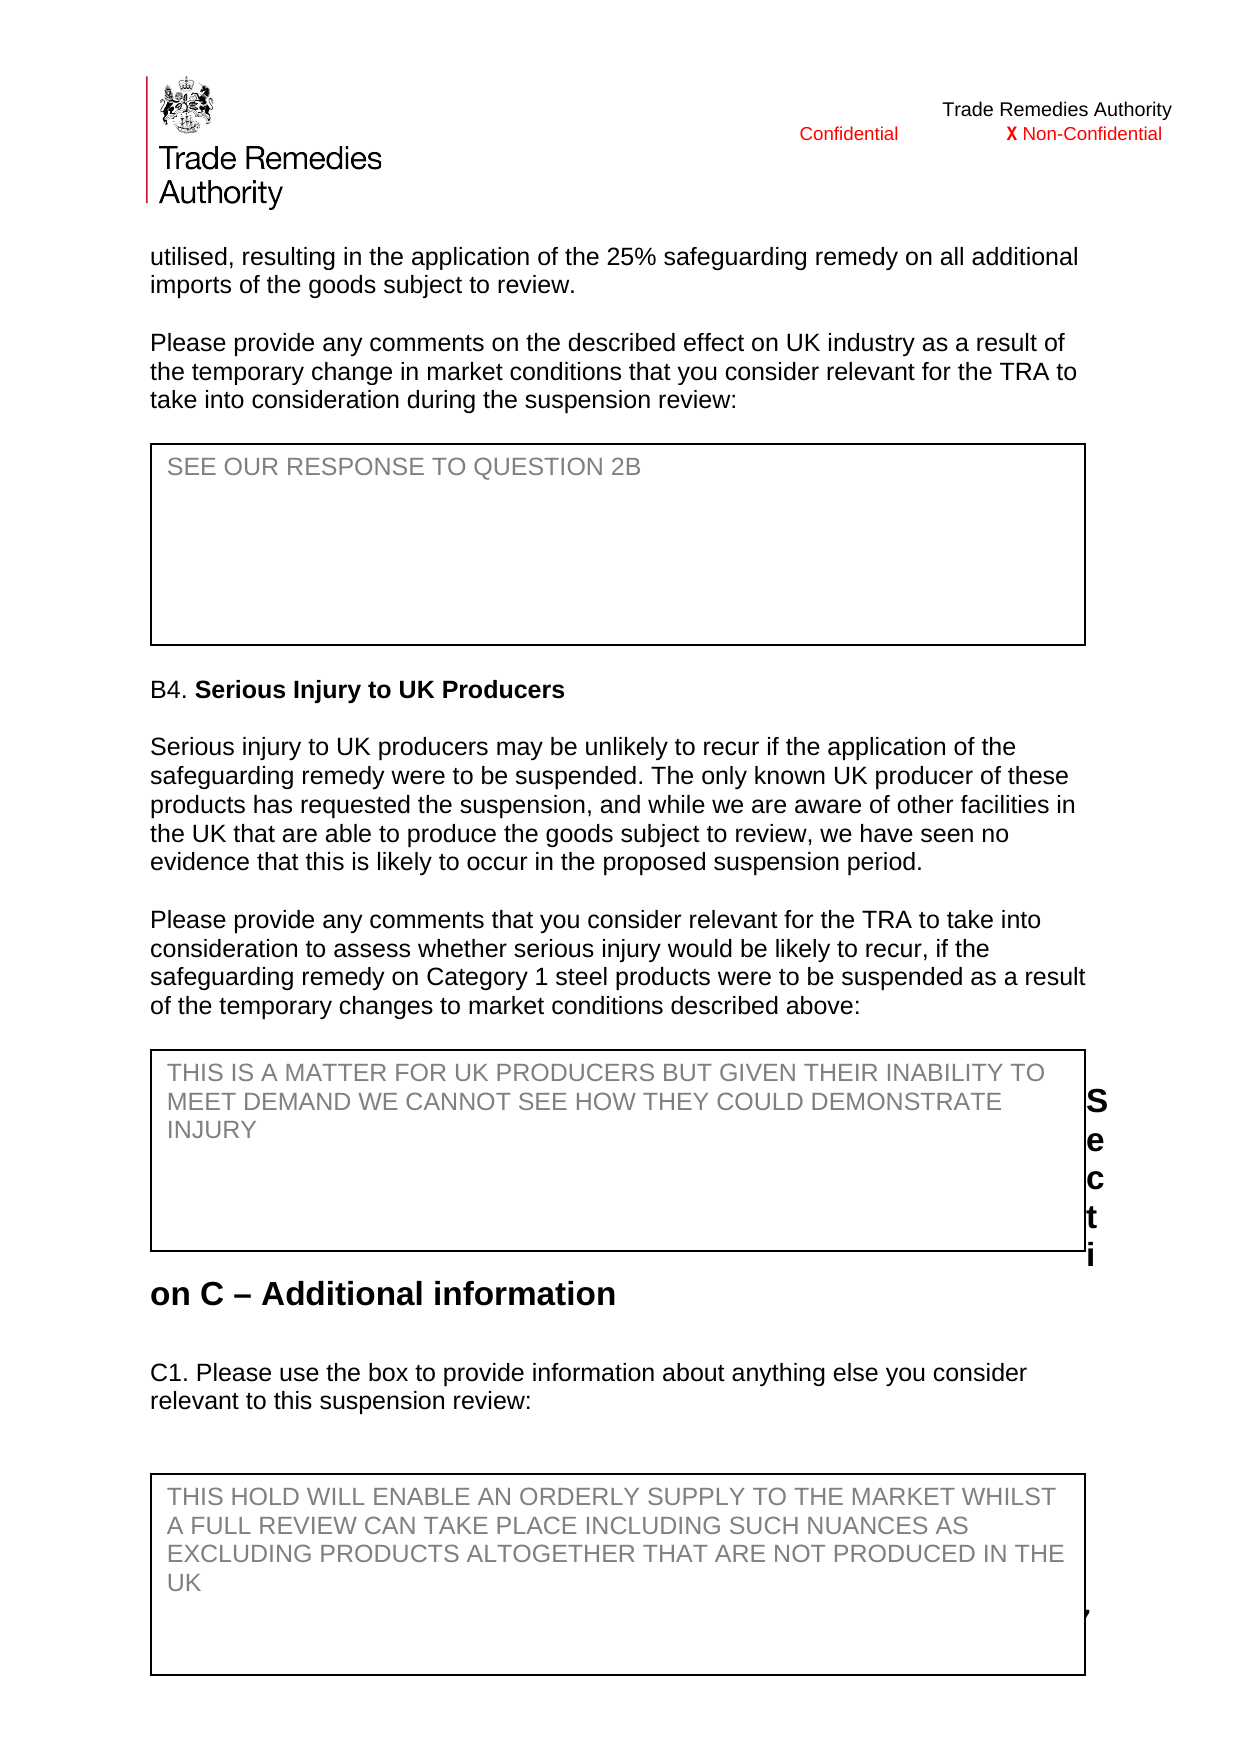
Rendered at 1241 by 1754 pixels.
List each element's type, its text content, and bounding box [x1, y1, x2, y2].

text Please provide any comments on the described effect on UK industry as a result of the temporary change in market conditions that you consider relevant for the TRA to take into consideration during the suspension review: [150, 328, 1090, 414]
subtitle Section C – Additional information [150, 1213, 1090, 1312]
text SEE OUR RESPONSE TO QUESTION 2B [167, 452, 1069, 481]
text C1. Please use the box to provide information about anything else you consider relevant to this suspension review: [150, 1357, 1090, 1415]
text Serious injury to UK producers may be unlikely to recur if the application of the safeguarding remedy were to be suspended. The only known UK producer of these products has requested the suspension, and while we are aware of other facilities in the UK that are able to produce the goods subject to review, we have seen no evidence that this is likely to occur in the proposed suspension period. [150, 732, 1090, 876]
text THIS HOLD WILL ENABLE AN ORDERLY SUPPLY TO THE MARKET WHILST A FULL REVIEW CAN TAKE PLACE INCLUDING SUCH NUANCES AS EXCLUDING PRODUCTS ALTOGETHER THAT ARE NOT PRODUCED IN THE UK [167, 1482, 1069, 1597]
text THIS IS A MATTER FOR UK PRODUCERS BUT GIVEN THEIR INABILITY TO MEET DEMAND WE CANNOT SEE HOW THEY COULD DEMONSTRATE INJURY [167, 1058, 1069, 1144]
text B4. Serious Injury to UK Producers [150, 675, 1090, 703]
text utilised, resulting in the application of the 25% safeguarding remedy on all additional imports of the goods subject to review. [150, 242, 1090, 299]
text Please provide any comments that you consider relevant for the TRA to take into consideration to assess whether serious injury would be likely to recur, if the safeguarding remedy on Category 1 steel products were to be suspended as a result of the temporary changes to market conditions described above: [150, 905, 1090, 1020]
